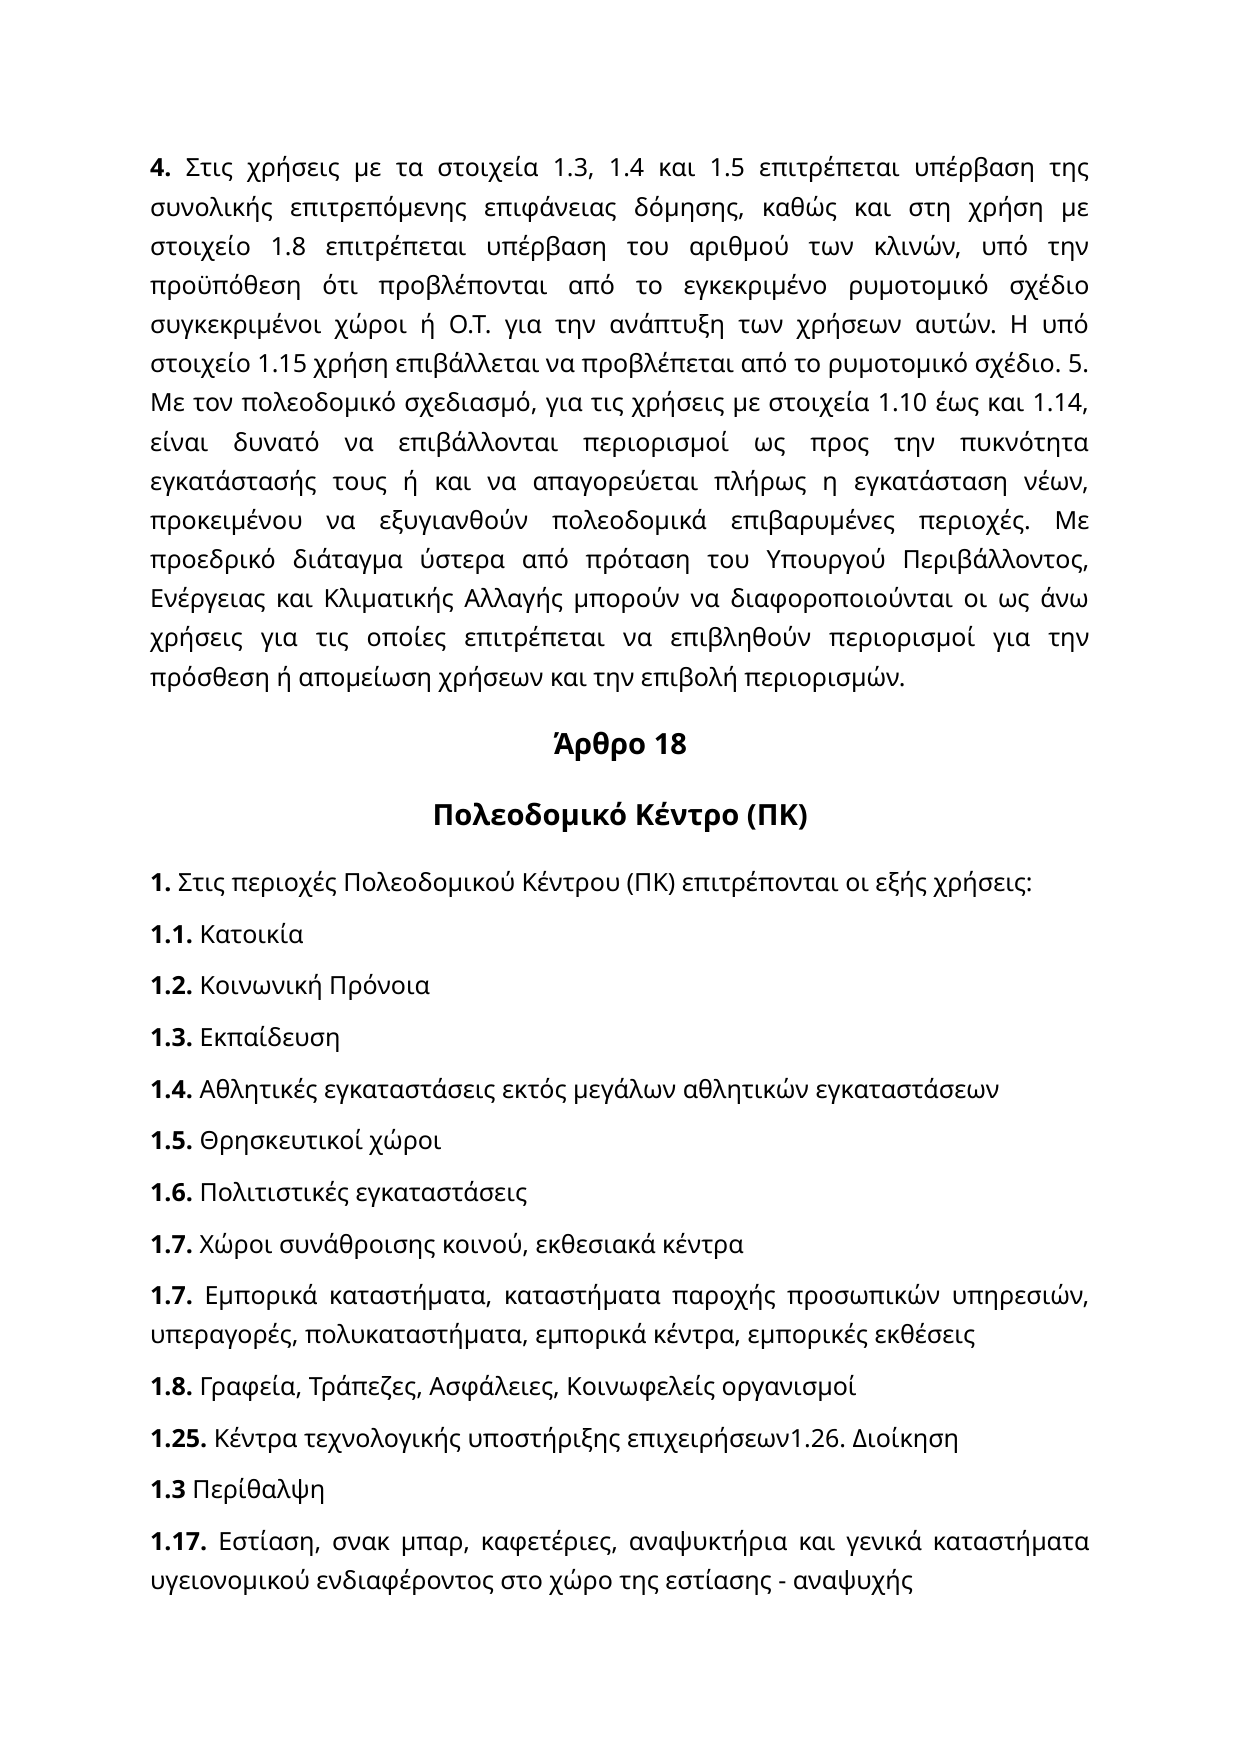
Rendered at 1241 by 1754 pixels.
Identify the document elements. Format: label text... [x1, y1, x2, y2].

text 1.4. Αθλητικές εγκαταστάσεις εκτός μεγάλων αθλητικών εγκαταστάσεων [150, 1071, 1090, 1105]
text 1.6. Πολιτιστικές εγκαταστάσεις [150, 1174, 1090, 1209]
text 1.5. Θρησκευτικοί χώροι [150, 1123, 1090, 1157]
text 1.1. Κατοικία [150, 916, 1090, 950]
text 1.2. Κοινωνική Πρόνοια [150, 968, 1090, 1002]
text 1.3. Εκπαίδευση [150, 1019, 1090, 1054]
text 1. Στις περιοχές Πολεοδομικού Κέντρου (ΠΚ) επιτρέπονται οι εξής χρήσεις: [150, 864, 1090, 899]
text 1.7. Εμπορικά καταστήματα, καταστήματα παροχής προσωπικών υπηρεσιών, υπεραγορές, πολυκαταστήματα, εμπορικά κέντρα, εμπορικές εκθέσεις [150, 1278, 1090, 1351]
subtitle Πολεοδομικό Κέντρο (ΠΚ) [150, 794, 1090, 834]
text 1.25. Κέντρα τεχνολογικής υποστήριξης επιχειρήσεων1.26. Διοίκηση [150, 1420, 1090, 1454]
text 1.8. Γραφεία, Τράπεζες, Ασφάλειες, Κοινωφελείς οργανισμοί [150, 1369, 1090, 1403]
text 1.3 Περίθαλψη [150, 1472, 1090, 1506]
text 4. Στις χρήσεις με τα στοιχεία 1.3, 1.4 και 1.5 επιτρέπεται υπέρβαση της συνολικής επιτρεπόμενης επιφάνειας δόμησης, καθώς και στη χρήση με στοιχείο 1.8 επιτρέπεται υπέρβαση του αριθμού των κλινών, υπό την προϋπόθεση ότι προβλέπονται από το εγκεκριμένο ρυμοτομικό σχέδιο συγκεκριμένοι χώροι ή Ο.Τ. για την ανάπτυξη των χρήσεων αυτών. Η υπό στοιχείο 1.15 χρήση επιβάλλεται να προβλέπεται από το ρυμοτομικό σχέδιο. 5. Με τον πολεοδομικό σχεδιασμό, για τις χρήσεις με στοιχεία 1.10 έως και 1.14, είναι δυνατό να επιβάλλονται περιορισμοί ως προς την πυκνότητα εγκατάστασής τους ή και να απαγορεύεται πλήρως η εγκατάσταση νέων, προκειμένου να εξυγιανθούν πολεοδομικά επιβαρυμένες περιοχές. Με προεδρικό διάταγμα ύστερα από πρόταση του Υπουργού Περιβάλλοντος, Ενέργειας και Κλιματικής Αλλαγής μπορούν να διαφοροποιούνται οι ως άνω χρήσεις για τις οποίες επιτρέπεται να επιβληθούν περιορισμοί για την πρόσθεση ή απομείωση χρήσεων και την επιβολή περιορισμών. [150, 150, 1090, 693]
subtitle Άρθρο 18 [150, 723, 1090, 763]
text 1.7. Χώροι συνάθροισης κοινού, εκθεσιακά κέντρα [150, 1226, 1090, 1260]
text 1.17. Εστίαση, σνακ μπαρ, καφετέριες, αναψυκτήρια και γενικά καταστήματα υγειονομικού ενδιαφέροντος στο χώρο της εστίασης - αναψυχής [150, 1524, 1090, 1597]
